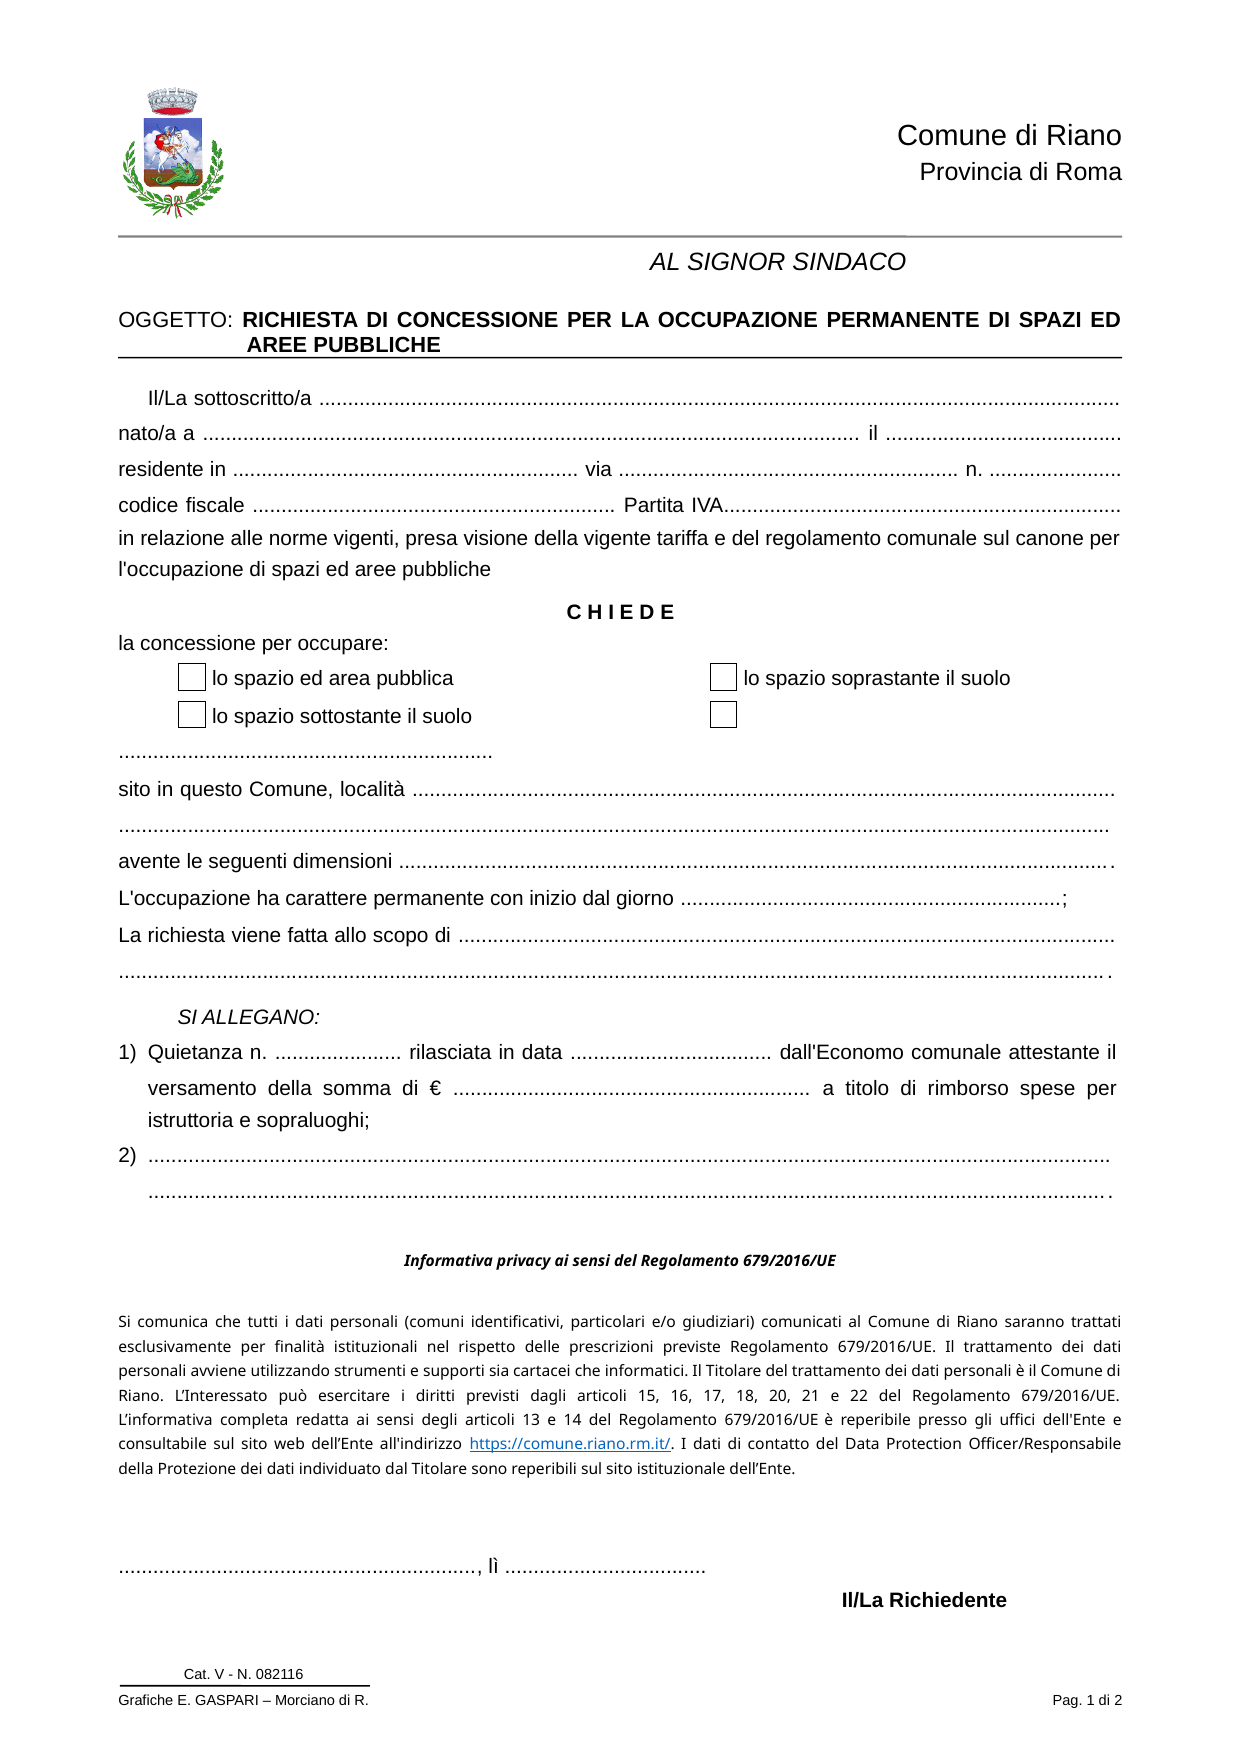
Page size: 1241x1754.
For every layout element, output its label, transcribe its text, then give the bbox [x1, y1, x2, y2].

text Il/La sottoscritto/a ........................................................................................................................................... nato/a a .................................................................................................................. il ......................................... residente in ............................................................ via ........................................................... n. ....................... codice fiscale ............................................................... Partita IVA..................................................................... in relazione alle norme vigenti, presa visione della vigente tariffa e del regolamento comunale sul canone per l'occupazione di spazi ed aree pubbliche [118, 382, 1122, 580]
text Provincia di Roma [224, 157, 1122, 185]
text la concessione per occupare: [118, 631, 1117, 655]
subtitle Il/La Richiedente [842, 1588, 1117, 1612]
list Quietanza n. ...................... rilasciata in data ................................... dall'Economo comunale attestante il versamento della somma di € .............................................................. a titolo di rimborso spese per istruttoria e sopraluoghi; [118, 1036, 1117, 1132]
text sito in questo Comune, località .......................................................................................................................... ............................................................................................................................................................................ avente le seguenti dimensioni ............................................................................................................................ [118, 773, 1117, 873]
text OGGETTO: RICHIESTA DI CONCESSIONE PER LA OCCUPAZIONE PERMANENTE DI SPAZI ED AREE PUBBLICHE [118, 307, 1122, 356]
text L'occupazione ha carattere permanente con inizio dal giorno ..................................................................; [118, 882, 1117, 911]
list ....................................................................................................................................................................... ....................................................................................................................................................................... [118, 1139, 1117, 1204]
text SI ALLEGANO: [118, 1005, 1117, 1029]
text AL SIGNOR SINDACO [650, 247, 1122, 276]
text lo spazio ed area pubblica lo spazio soprastante il suolo [118, 662, 1117, 691]
text Si comunica che tutti i dati personali (comuni identificativi, particolari e/o giudiziari) comunicati al Comune di Riano saranno trattati esclusivamente per finalità istituzionali nel rispetto delle prescrizioni previste Regolamento 679/2016/UE. Il trattamento dei dati personali avviene utilizzando strumenti e supporti sia cartacei che informatici. Il Titolare del trattamento dei dati personali è il Comune di Riano. L’Interessato può esercitare i diritti previsti dagli articoli 15, 16, 17, 18, 20, 21 e 22 del Regolamento 679/2016/UE. L’informativa completa redatta ai sensi degli articoli 13 e 14 del Regolamento 679/2016/UE è reperibile presso gli uffici dell'Ente e consultabile sul sito web dell’Ente all'indirizzo https://comune.riano.rm.it/. I dati di contatto del Data Protection Officer/Responsabile della Protezione dei dati individuato dal Titolare sono reperibili sul sito istituzionale dell’Ente. [118, 1287, 1122, 1479]
picture [122, 87, 224, 219]
text .............................................................., lì ................................... [118, 1550, 1117, 1579]
text Comune di Riano [224, 118, 1122, 152]
subtitle C H I E D E [118, 600, 1122, 624]
text lo spazio sottostante il suolo ................................................................. [118, 700, 1117, 764]
text Informativa privacy ai sensi del Regolamento 679/2016/UE [118, 1250, 1122, 1271]
text La richiesta viene fatta allo scopo di .................................................................................................................. ............................................................................................................................................................................ [118, 919, 1117, 984]
